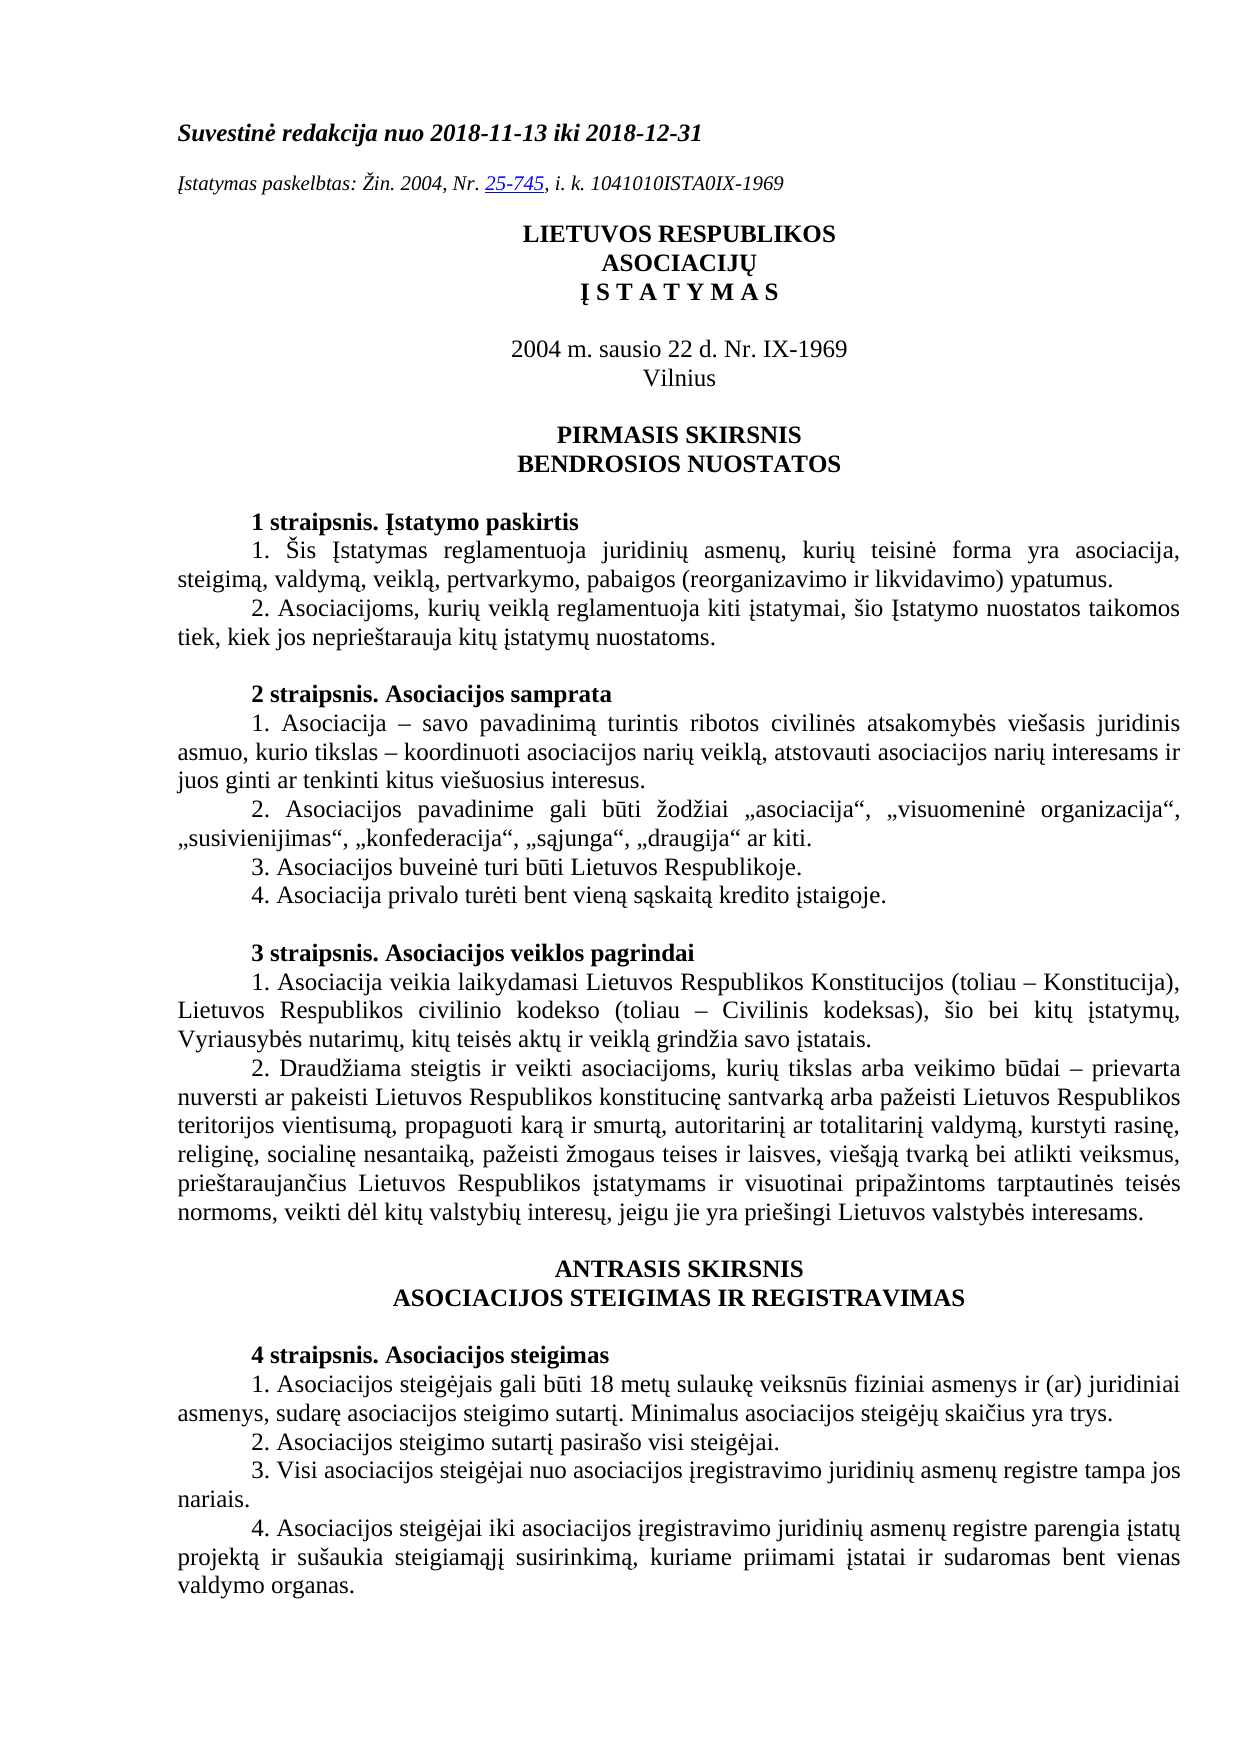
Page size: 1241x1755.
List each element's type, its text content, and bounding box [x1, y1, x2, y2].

text 2. Asociacijos steigimo sutartį pasirašo visi steigėjai. [177, 1427, 1181, 1455]
text 2. Draudžiama steigtis ir veikti asociacijoms, kurių tikslas arba veikimo būdai – prievarta nuversti ar pakeisti Lietuvos Respublikos konstitucinę santvarką arba pažeisti Lietuvos Respublikos teritorijos vientisumą, propaguoti karą ir smurtą, autoritarinį ar totalitarinį valdymą, kurstyti rasinę, religinę, socialinę nesantaiką, pažeisti žmogaus teises ir laisves, viešąją tvarką bei atlikti veiksmus, prieštaraujančius Lietuvos Respublikos įstatymams ir visuotinai pripažintoms tarptautinės teisės normoms, veikti dėl kitų valstybių interesų, jeigu jie yra priešingi Lietuvos valstybės interesams. [177, 1053, 1181, 1225]
text 1. Asociacija veikia laikydamasi Lietuvos Respublikos Konstitucijos (toliau – Konstitucija), Lietuvos Respublikos civilinio kodekso (toliau – Civilinis kodeksas), šio bei kitų įstatymų, Vyriausybės nutarimų, kitų teisės aktų ir veiklą grindžia savo įstatais. [177, 967, 1181, 1053]
text 1. Šis Įstatymas reglamentuoja juridinių asmenų, kurių teisinė forma yra asociacija, steigimą, valdymą, veiklą, pertvarkymo, pabaigos (reorganizavimo ir likvidavimo) ypatumus. [177, 535, 1181, 593]
text 2. Asociacijos pavadinime gali būti žodžiai „asociacija“, „visuomeninė organizacija“, „susivienijimas“, „konfederacija“, „sąjunga“, „draugija“ ar kiti. [177, 794, 1181, 852]
text Įstatymas paskelbtas: Žin. 2004, Nr. 25-745, i. k. 1041010ISTA0IX-1969 [177, 171, 1181, 195]
text ASOCIACIJŲ [177, 248, 1181, 277]
text 2004 m. sausio 22 d. Nr. IX-1969 [177, 334, 1181, 363]
text ANTRASIS SKIRSNIS [177, 1254, 1181, 1283]
text 4. Asociacijos steigėjai iki asociacijos įregistravimo juridinių asmenų registre parengia įstatų projektą ir sušaukia steigiamąjį susirinkimą, kuriame priimami įstatai ir sudaromas bent vienas valdymo organas. [177, 1513, 1181, 1599]
text 3. Asociacijos buveinė turi būti Lietuvos Respublikoje. [177, 852, 1181, 880]
text 3 straipsnis. Asociacijos veiklos pagrindai [177, 938, 1181, 967]
text 1. Asociacijos steigėjais gali būti 18 metų sulaukę veiksnūs fiziniai asmenys ir (ar) juridiniai asmenys, sudarę asociacijos steigimo sutartį. Minimalus asociacijos steigėjų skaičius yra trys. [177, 1369, 1181, 1427]
text ASOCIACIJOS STEIGIMAS IR REGISTRAVIMAS [177, 1283, 1181, 1312]
text BENDROSIOS NUOSTATOS [177, 449, 1181, 478]
text Suvestinė redakcija nuo 2018-11-13 iki 2018-12-31 [177, 118, 1181, 147]
text Vilnius [177, 363, 1181, 392]
text 3. Visi asociacijos steigėjai nuo asociacijos įregistravimo juridinių asmenų registre tampa jos nariais. [177, 1455, 1181, 1513]
text LIETUVOS RESPUBLIKOS [177, 219, 1181, 248]
text 2. Asociacijoms, kurių veiklą reglamentuoja kiti įstatymai, šio Įstatymo nuostatos taikomos tiek, kiek jos neprieštarauja kitų įstatymų nuostatoms. [177, 593, 1181, 650]
text 4. Asociacija privalo turėti bent vieną sąskaitą kredito įstaigoje. [177, 880, 1181, 909]
text 4 straipsnis. Asociacijos steigimas [177, 1340, 1181, 1369]
text PIRMASIS SKIRSNIS [177, 420, 1181, 449]
text 1 straipsnis. Įstatymo paskirtis [177, 507, 1181, 535]
text 2 straipsnis. Asociacijos samprata [177, 679, 1181, 708]
text 1. Asociacija – savo pavadinimą turintis ribotos civilinės atsakomybės viešasis juridinis asmuo, kurio tikslas – koordinuoti asociacijos narių veiklą, atstovauti asociacijos narių interesams ir juos ginti ar tenkinti kitus viešuosius interesus. [177, 708, 1181, 794]
text Į S T A T Y M A S [177, 277, 1181, 305]
